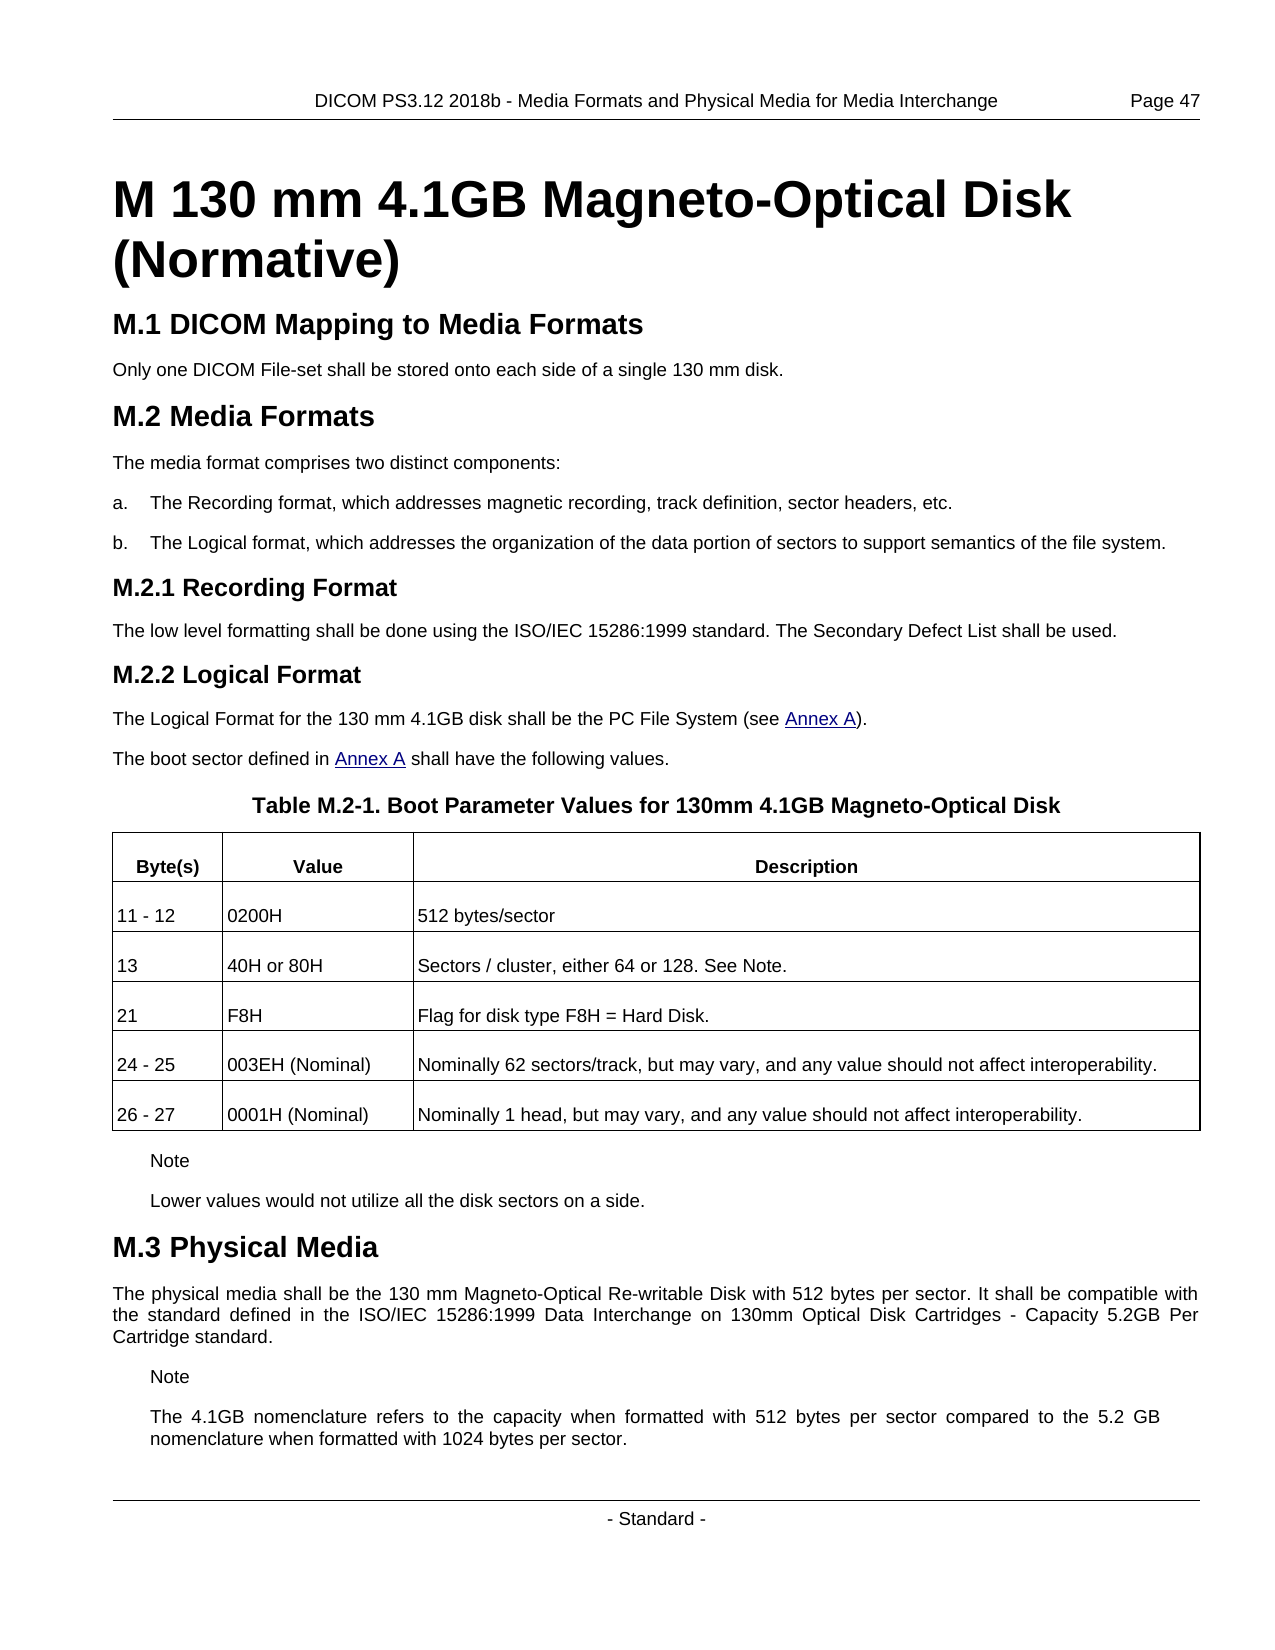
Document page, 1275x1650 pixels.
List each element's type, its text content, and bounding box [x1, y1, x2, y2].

text Only one DICOM File-set shall be stored onto each side of a single 130 mm disk. [112, 359, 1200, 381]
text M.2 Media Formats [112, 399, 1200, 433]
table_header Description [414, 833, 1199, 881]
text Lower values would not utilize all the disk sectors on a side. [150, 1190, 1162, 1211]
table_cell 24 - 25 [113, 1031, 222, 1080]
list The Recording format, which addresses magnetic recording, track definition, sector headers, etc. [112, 492, 1200, 513]
text The media format comprises two distinct components: [112, 452, 1200, 473]
table_cell 0001H (Nominal) [223, 1081, 413, 1130]
table_cell Flag for disk type F8H = Hard Disk. [414, 982, 1199, 1030]
table_cell 21 [113, 982, 222, 1030]
text M.3 Physical Media [112, 1230, 1200, 1264]
table_header Value [223, 833, 413, 881]
table_cell 13 [113, 932, 222, 981]
text M.2.1 Recording Format [112, 572, 1200, 601]
text Note [150, 1149, 1162, 1171]
text M.1 DICOM Mapping to Media Formats [112, 307, 1200, 340]
list The Logical format, which addresses the organization of the data portion of sectors to support semantics of the file system. [112, 532, 1200, 554]
text Note [150, 1366, 1162, 1387]
table_cell 26 - 27 [113, 1081, 222, 1130]
table_cell 11 - 12 [113, 882, 222, 931]
text M 130 mm 4.1GB Magneto-Optical Disk (Normative) [112, 169, 1200, 288]
text The boot sector defined in Annex A shall have the following values. [112, 748, 1200, 770]
text The 4.1GB nomenclature refers to the capacity when formatted with 512 bytes per sector compared to the 5.2 GB nomenclature when formatted with 1024 bytes per sector. [150, 1406, 1162, 1449]
table_header Byte(s) [113, 833, 222, 881]
table_cell F8H [223, 982, 413, 1030]
table_cell Nominally 1 head, but may vary, and any value should not affect interoperability. [414, 1081, 1199, 1130]
text The Logical Format for the 130 mm 4.1GB disk shall be the PC File System (see Annex A). [112, 708, 1200, 729]
table_cell 0200H [223, 882, 413, 931]
text M.2.2 Logical Format [112, 660, 1200, 689]
table_cell 40H or 80H [223, 932, 413, 981]
table_cell 003EH (Nominal) [223, 1031, 413, 1080]
text Table M.2-1. Boot Parameter Values for 130mm 4.1GB Magneto-Optical Disk [112, 792, 1200, 818]
text The physical media shall be the 130 mm Magneto-Optical Re-writable Disk with 512 bytes per sector. It shall be compatible with the standard defined in the ISO/IEC 15286:1999 Data Interchange on 130mm Optical Disk Cartridges - Capacity 5.2GB Per Cartridge standard. [112, 1282, 1200, 1347]
table_cell 512 bytes/sector [414, 882, 1199, 931]
text The low level formatting shall be done using the ISO/IEC 15286:1999 standard. The Secondary Defect List shall be used. [112, 620, 1200, 642]
table_cell Nominally 62 sectors/track, but may vary, and any value should not affect interoperability. [414, 1031, 1199, 1080]
table_cell Sectors / cluster, either 64 or 128. See Note. [414, 932, 1199, 981]
